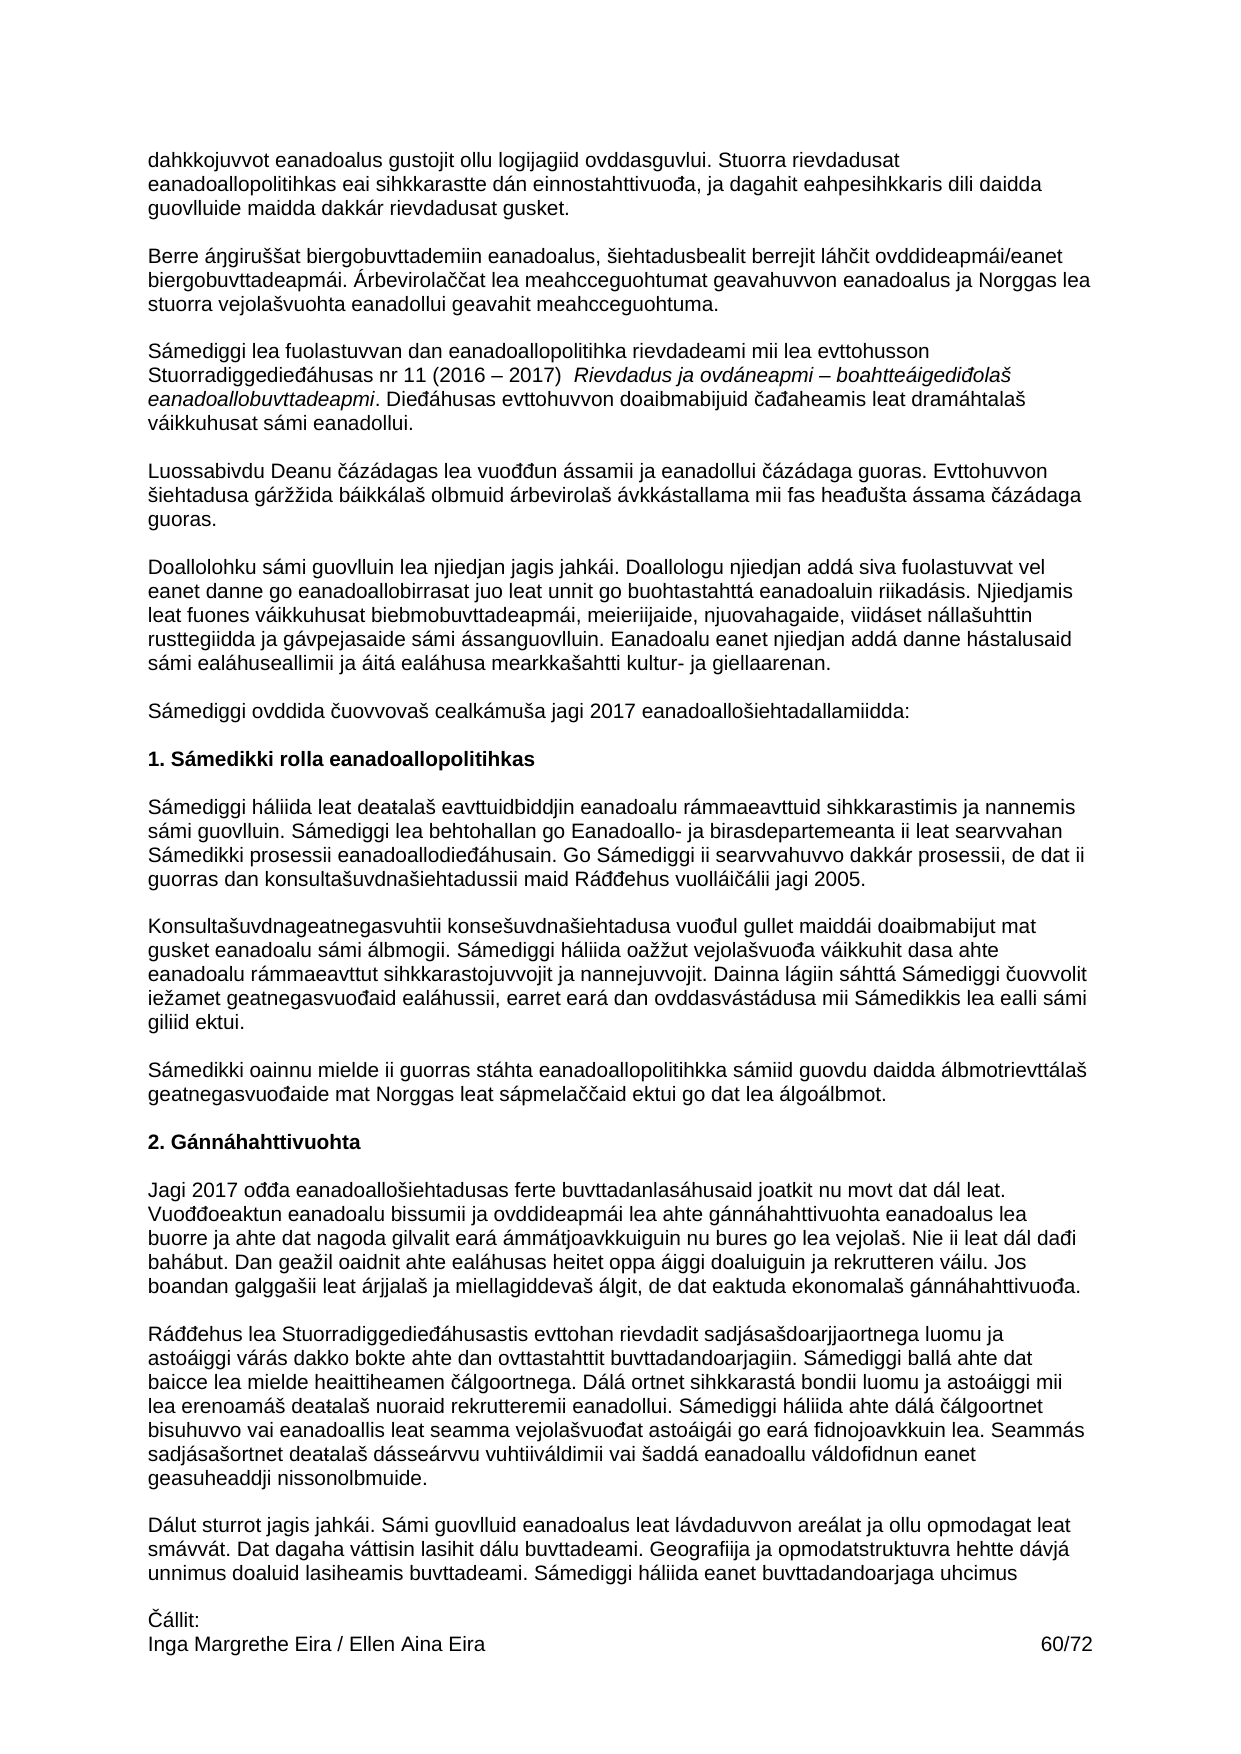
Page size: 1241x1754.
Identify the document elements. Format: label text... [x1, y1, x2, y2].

table_header dahkkojuvvot eanadoalus gustojit ollu logijagiid ovddasguvlui. Stuorra rievdadusat eanadoallopolitihkas eai sihkkarastte dán einnostahttivuođa, ja dagahit eahpesihkkaris dili daidda guovlluide maidda dakkár rievdadusat gusket. Berre áŋgiruššat biergobuvttademiin eanadoalus, šiehtadusbealit berrejit láhčit ovddideapmái/eanet biergobuvttadeapmái. Árbevirolaččat lea meahcceguohtumat geavahuvvon eanadoalus ja Norggas lea stuorra vejolašvuohta eanadollui geavahit meahcceguohtuma. Sámediggi lea fuolastuvvan dan eanadoallopolitihka rievdadeami mii lea evttohusson Stuorradiggedieđáhusas nr 11 (2016 – 2017) Rievdadus ja ovdáneapmi – boahtteáigediđolaš eanadoallobuvttadeapmi. Dieđáhusas evttohuvvon doaibmabijuid čađaheamis leat dramáhtalaš váikkuhusat sámi eanadollui. Luossabivdu Deanu čázádagas lea vuođđun ássamii ja eanadollui čázádaga guoras. Evttohuvvon šiehtadusa gáržžida báikkálaš olbmuid árbevirolaš ávkkástallama mii fas heađušta ássama čázádaga guoras. Doallolohku sámi guovlluin lea njiedjan jagis jahkái. Doallologu njiedjan addá siva fuolastuvvat vel eanet danne go eanadoallobirrasat juo leat unnit go buohtastahttá eanadoaluin riikadásis. Njiedjamis leat fuones váikkuhusat biebmobuvttadeapmái, meieriijaide, njuovahagaide, viidáset nállašuhttin rusttegiidda ja gávpejasaide sámi ássanguovlluin. Eanadoalu eanet njiedjan addá danne hástalusaid sámi ealáhuseallimii ja áitá ealáhusa mearkkašahtti kultur- ja giellaarenan. Sámediggi ovddida čuovvovaš cealkámuša jagi 2017 eanadoallošiehtadallamiidda: 1. Sámedikki rolla eanadoallopolitihkas Sámediggi háliida leat deaŧalaš eavttuidbiddjin eanadoalu rámmaeavttuid sihkkarastimis ja nannemis sámi guovlluin. Sámediggi lea behtohallan go Eanadoallo- ja birasdepartemeanta ii leat searvvahan Sámedikki prosessii eanadoallodieđáhusain. Go Sámediggi ii searvvahuvvo dakkár prosessii, de dat ii guorras dan konsultašuvdnašiehtadussii maid Ráđđehus vuolláičálii jagi 2005. Konsultašuvdnageatnegasvuhtii konsešuvdnašiehtadusa vuođul gullet maiddái doaibmabijut mat gusket eanadoalu sámi álbmogii. Sámediggi háliida oažžut vejolašvuođa váikkuhit dasa ahte eanadoalu rámmaeavttut sihkkarastojuvvojit ja nannejuvvojit. Dainna lágiin sáhttá Sámediggi čuovvolit iežamet geatnegasvuođaid ealáhussii, earret eará dan ovddasvástádusa mii Sámedikkis lea ealli sámi giliid ektui. Sámedikki oainnu mielde ii guorras stáhta eanadoallopolitihkka sámiid guovdu daidda álbmotrievttálaš geatnegasvuođaide mat Norggas leat sápmelaččaid ektui go dat lea álgoálbmot. 2. Gánnáhahttivuohta Jagi 2017 ođđa eanadoallošiehtadusas ferte buvttadanlasáhusaid joatkit nu movt dat dál leat. Vuođđoeaktun eanadoalu bissumii ja ovddideapmái lea ahte gánnáhahttivuohta eanadoalus lea buorre ja ahte dat nagoda gilvalit eará ámmátjoavkkuiguin nu bures go lea vejolaš. Nie ii leat dál dađi bahábut. Dan geažil oaidnit ahte ealáhusas heitet oppa áiggi doaluiguin ja rekrutteren váilu. Jos boandan galggašii leat árjjalaš ja miellagiddevaš álgit, de dat eaktuda ekonomalaš gánnáhahttivuođa. Ráđđehus lea Stuorradiggedieđáhusastis evttohan rievdadit sadjásašdoarjjaortnega luomu ja astoáiggi várás dakko bokte ahte dan ovttastahttit buvttadandoarjagiin. Sámediggi ballá ahte dat baicce lea mielde heaittiheamen čálgoortnega. Dálá ortnet sihkkarastá bondii luomu ja astoáiggi mii lea erenoamáš deaŧalaš nuoraid rekrutteremii eanadollui. Sámediggi háliida ahte dálá čálgoortnet bisuhuvvo vai eanadoallis leat seamma vejolašvuođat astoáigái go eará fidnojoavkkuin lea. Seammás sadjásašortnet deaŧalaš dásseárvvu vuhtiiváldimii vai šaddá eanadoallu váldofidnun eanet geasuheaddji nissonolbmuide. Dálut sturrot jagis jahkái. Sámi guovlluid eanadoalus leat lávdaduvvon areálat ja ollu opmodagat leat smávvát. Dat dagaha váttisin lasihit dálu buvttadeami. Geografiija ja opmodatstruktuvra hehtte dávjá unnimus doaluid lasiheamis buvttadeami. Sámediggi háliida eanet buvttadandoarjaga uhcimus [136, 148, 1104, 1585]
